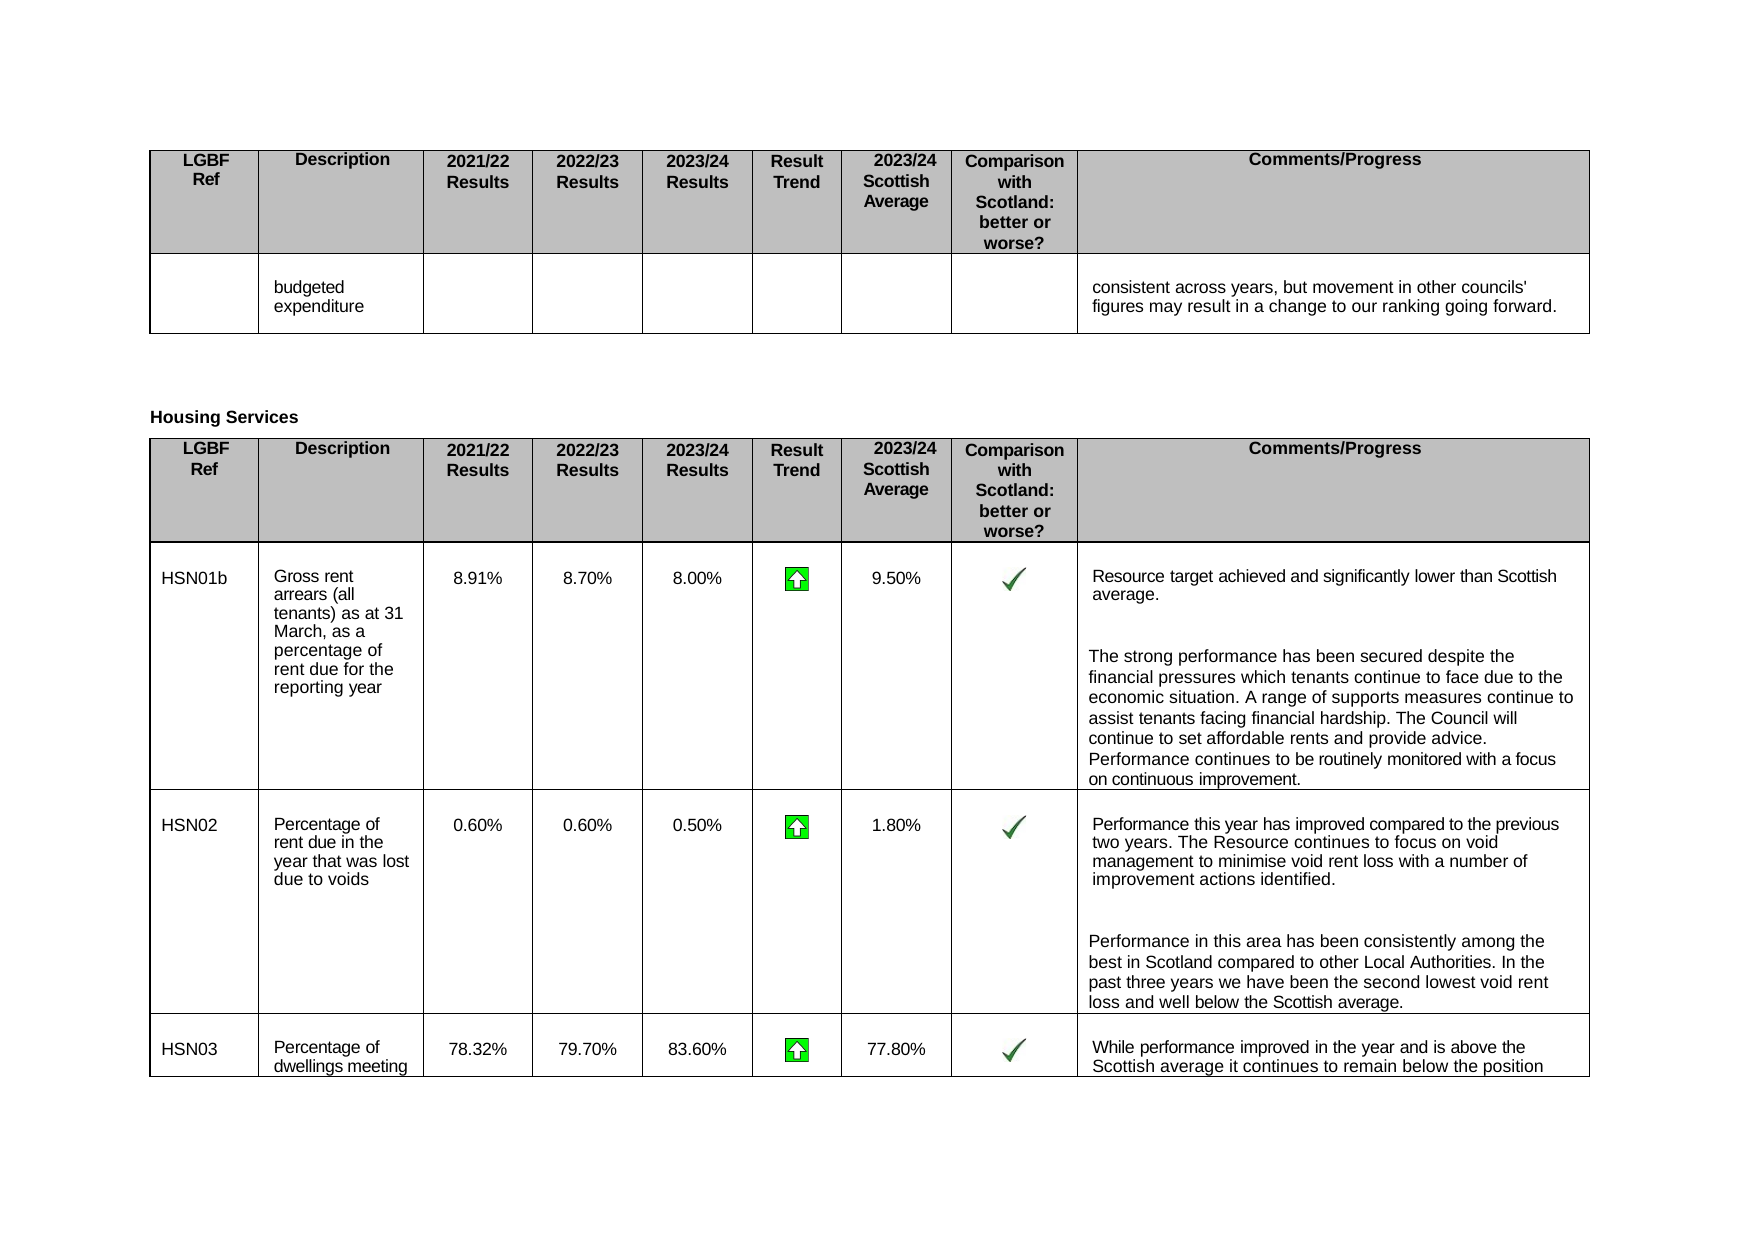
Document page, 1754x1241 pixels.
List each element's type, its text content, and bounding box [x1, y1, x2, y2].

table_header Result Trend [753, 151, 841, 253]
table_header Comparison with Scotland: better or worse? [952, 439, 1077, 541]
table_cell 8.91% [424, 543, 532, 789]
table_header 2023/24 Scottish Average [842, 439, 951, 541]
table_cell [952, 1014, 1077, 1076]
table_header 2023/24 Scottish Average [842, 151, 951, 253]
table_header Comparison with Scotland: better or worse? [952, 151, 1077, 253]
table_cell HSN03 [151, 1014, 258, 1076]
table_cell [753, 254, 841, 333]
table_cell Gross rent arrears (all tenants) as at 31 March, as a percentage of rent due for the reporting year [259, 543, 423, 789]
subtitle Housing Services [150, 406, 1604, 427]
table_header 2023/24 Results [643, 151, 752, 253]
table_cell 9.50% [842, 543, 951, 789]
table_cell [151, 254, 258, 333]
table_header LGBF Ref [151, 439, 258, 541]
table_header Result Trend [753, 439, 841, 541]
table_cell [424, 254, 532, 333]
table_cell 0.60% [533, 790, 642, 1013]
table_cell [842, 254, 951, 333]
table_cell 79.70% [533, 1014, 642, 1076]
table_cell [753, 543, 841, 789]
table_cell [952, 790, 1077, 1013]
table_cell HSN02 [151, 790, 258, 1013]
table_cell 78.32% [424, 1014, 532, 1076]
table_cell 83.60% [643, 1014, 752, 1076]
table_cell 1.80% [842, 790, 951, 1013]
table_cell 8.70% [533, 543, 642, 789]
table_cell Resource target achieved and significantly lower than Scottish average. The strong performance has been secured despite the financial pressures which tenants continue to face due to the economic situation. A range of supports measures continue to assist tenants facing financial hardship. The Council will continue to set affordable rents and provide advice. Performance continues to be routinely monitored with a focus on continuous improvement. [1078, 543, 1589, 789]
table_cell [753, 1014, 841, 1076]
table_cell HSN01b [151, 543, 258, 789]
table_header Description [259, 151, 423, 253]
table_header 2021/22 Results [424, 439, 532, 541]
table_cell [952, 254, 1077, 333]
table_cell budgeted expenditure [259, 254, 423, 333]
table_header Description [259, 439, 423, 541]
table_header 2023/24 Results [643, 439, 752, 541]
table_cell Percentage of dwellings meeting [259, 1014, 423, 1076]
table_header 2021/22 Results [424, 151, 532, 253]
table_cell [533, 254, 642, 333]
table_header LGBF Ref [151, 151, 258, 253]
table_cell 77.80% [842, 1014, 951, 1076]
table_cell Performance this year has improved compared to the previous two years. The Resource continues to focus on void management to minimise void rent loss with a number of improvement actions identified. Performance in this area has been consistently among the best in Scotland compared to other Local Authorities. In the past three years we have been the second lowest void rent loss and well below the Scottish average. [1078, 790, 1589, 1013]
table_cell [753, 790, 841, 1013]
table_cell Percentage of rent due in the year that was lost due to voids [259, 790, 423, 1013]
table_header Comments/Progress [1078, 439, 1589, 541]
table_cell 8.00% [643, 543, 752, 789]
table_cell 0.60% [424, 790, 532, 1013]
table_cell While performance improved in the year and is above the Scottish average it continues to remain below the position [1078, 1014, 1589, 1076]
table_cell [643, 254, 752, 333]
table_header Comments/Progress [1078, 151, 1589, 253]
table_cell consistent across years, but movement in other councils' figures may result in a change to our ranking going forward. [1078, 254, 1589, 333]
table_cell [952, 543, 1077, 789]
table_cell 0.50% [643, 790, 752, 1013]
table_header 2022/23 Results [533, 151, 642, 253]
table_header 2022/23 Results [533, 439, 642, 541]
